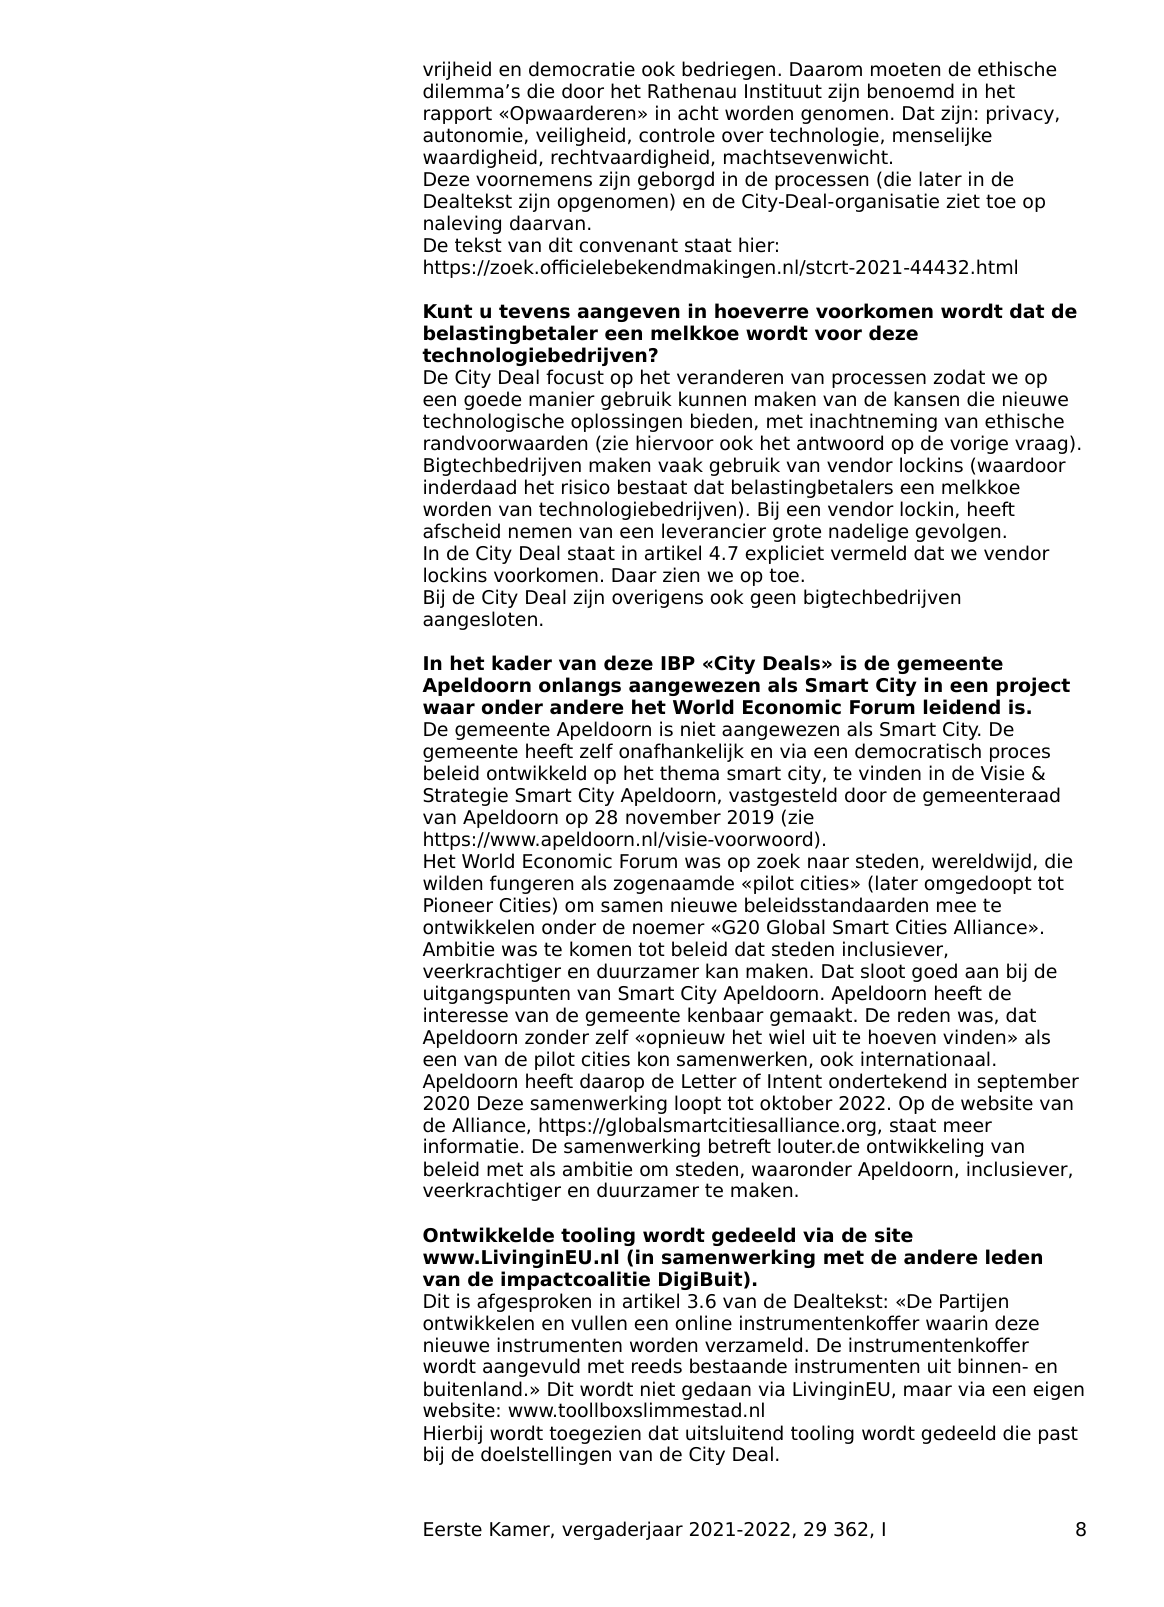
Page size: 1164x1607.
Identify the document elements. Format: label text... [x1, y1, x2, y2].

text In de City Deal staat in artikel 4.7 expliciet vermeld dat we vendor lockins voorkomen. Daar zien we op toe. [422, 543, 1087, 587]
text vrijheid en democratie ook bedriegen. Daarom moeten de ethische dilemma’s die door het Rathenau Instituut zijn benoemd in het rapport «Opwaarderen» in acht worden genomen. Dat zijn: privacy, autonomie, veiligheid, controle over technologie, menselijke waardigheid, rechtvaardigheid, machtsevenwicht. [422, 59, 1087, 169]
text De tekst van dit convenant staat hier: https://zoek.officielebekendmakingen.nl/stcrt-2021-44432.html [422, 235, 1087, 279]
text Bij de City Deal zijn overigens ook geen bigtechbedrijven aangesloten. [422, 587, 1087, 631]
text Bigtechbedrijven maken vaak gebruik van vendor lockins (waardoor inderdaad het risico bestaat dat belastingbetalers een melkkoe worden van technologiebedrijven). Bij een vendor lockin, heeft afscheid nemen van een leverancier grote nadelige gevolgen. [422, 455, 1087, 543]
text Apeldoorn heeft daarop de Letter of Intent ondertekend in september 2020 Deze samenwerking loopt tot oktober 2022. Op de website van de Alliance, https://globalsmartcitiesalliance.org, staat meer informatie. De samenwerking betreft louter.de ontwikkeling van beleid met als ambitie om steden, waaronder Apeldoorn, inclusiever, veerkrachtiger en duurzamer te maken. [422, 1071, 1087, 1202]
text Het World Economic Forum was op zoek naar steden, wereldwijd, die wilden fungeren als zogenaamde «pilot cities» (later omgedoopt tot Pioneer Cities) om samen nieuwe beleidsstandaarden mee te ontwikkelen onder de noemer «G20 Global Smart Cities Alliance». Ambitie was te komen tot beleid dat steden inclusiever, veerkrachtiger en duurzamer kan maken. Dat sloot goed aan bij de uitgangspunten van Smart City Apeldoorn. Apeldoorn heeft de interesse van de gemeente kenbaar gemaakt. De reden was, dat Apeldoorn zonder zelf «opnieuw het wiel uit te hoeven vinden» als een van de pilot cities kon samenwerken, ook internationaal. [422, 851, 1087, 1071]
text De City Deal focust op het veranderen van processen zodat we op een goede manier gebruik kunnen maken van de kansen die nieuwe technologische oplossingen bieden, met inachtneming van ethische randvoorwaarden (zie hiervoor ook het antwoord op de vorige vraag). [422, 367, 1087, 455]
text Deze voornemens zijn geborgd in de processen (die later in de Dealtekst zijn opgenomen) en de City-Deal-organisatie ziet toe op naleving daarvan. [422, 169, 1087, 235]
text In het kader van deze IBP «City Deals» is de gemeente Apeldoorn onlangs aangewezen als Smart City in een project waar onder andere het World Economic Forum leidend is. [422, 653, 1087, 719]
text Hierbij wordt toegezien dat uitsluitend tooling wordt gedeeld die past bij de doelstellingen van de City Deal. [422, 1422, 1087, 1466]
text Ontwikkelde tooling wordt gedeeld via de site www.LivinginEU.nl (in samenwerking met de andere leden van de impactcoalitie DigiBuit). [422, 1224, 1087, 1291]
text Dit is afgesproken in artikel 3.6 van de Dealtekst: «De Partijen ontwikkelen en vullen een online instrumentenkoffer waarin deze nieuwe instrumenten worden verzameld. De instrumentenkoffer wordt aangevuld met reeds bestaande instrumenten uit binnen- en buitenland.» Dit wordt niet gedaan via LivinginEU, maar via een eigen website: www.toollboxslimmestad.nl [422, 1291, 1087, 1422]
text De gemeente Apeldoorn is niet aangewezen als Smart City. De gemeente heeft zelf onafhankelijk en via een democratisch proces beleid ontwikkeld op het thema smart city, te vinden in de Visie & Strategie Smart City Apeldoorn, vastgesteld door de gemeenteraad van Apeldoorn op 28 november 2019 (zie https://www.apeldoorn.nl/visie-voorwoord). [422, 719, 1087, 851]
text Kunt u tevens aangeven in hoeverre voorkomen wordt dat de belastingbetaler een melkkoe wordt voor deze technologiebedrijven? [422, 301, 1087, 367]
